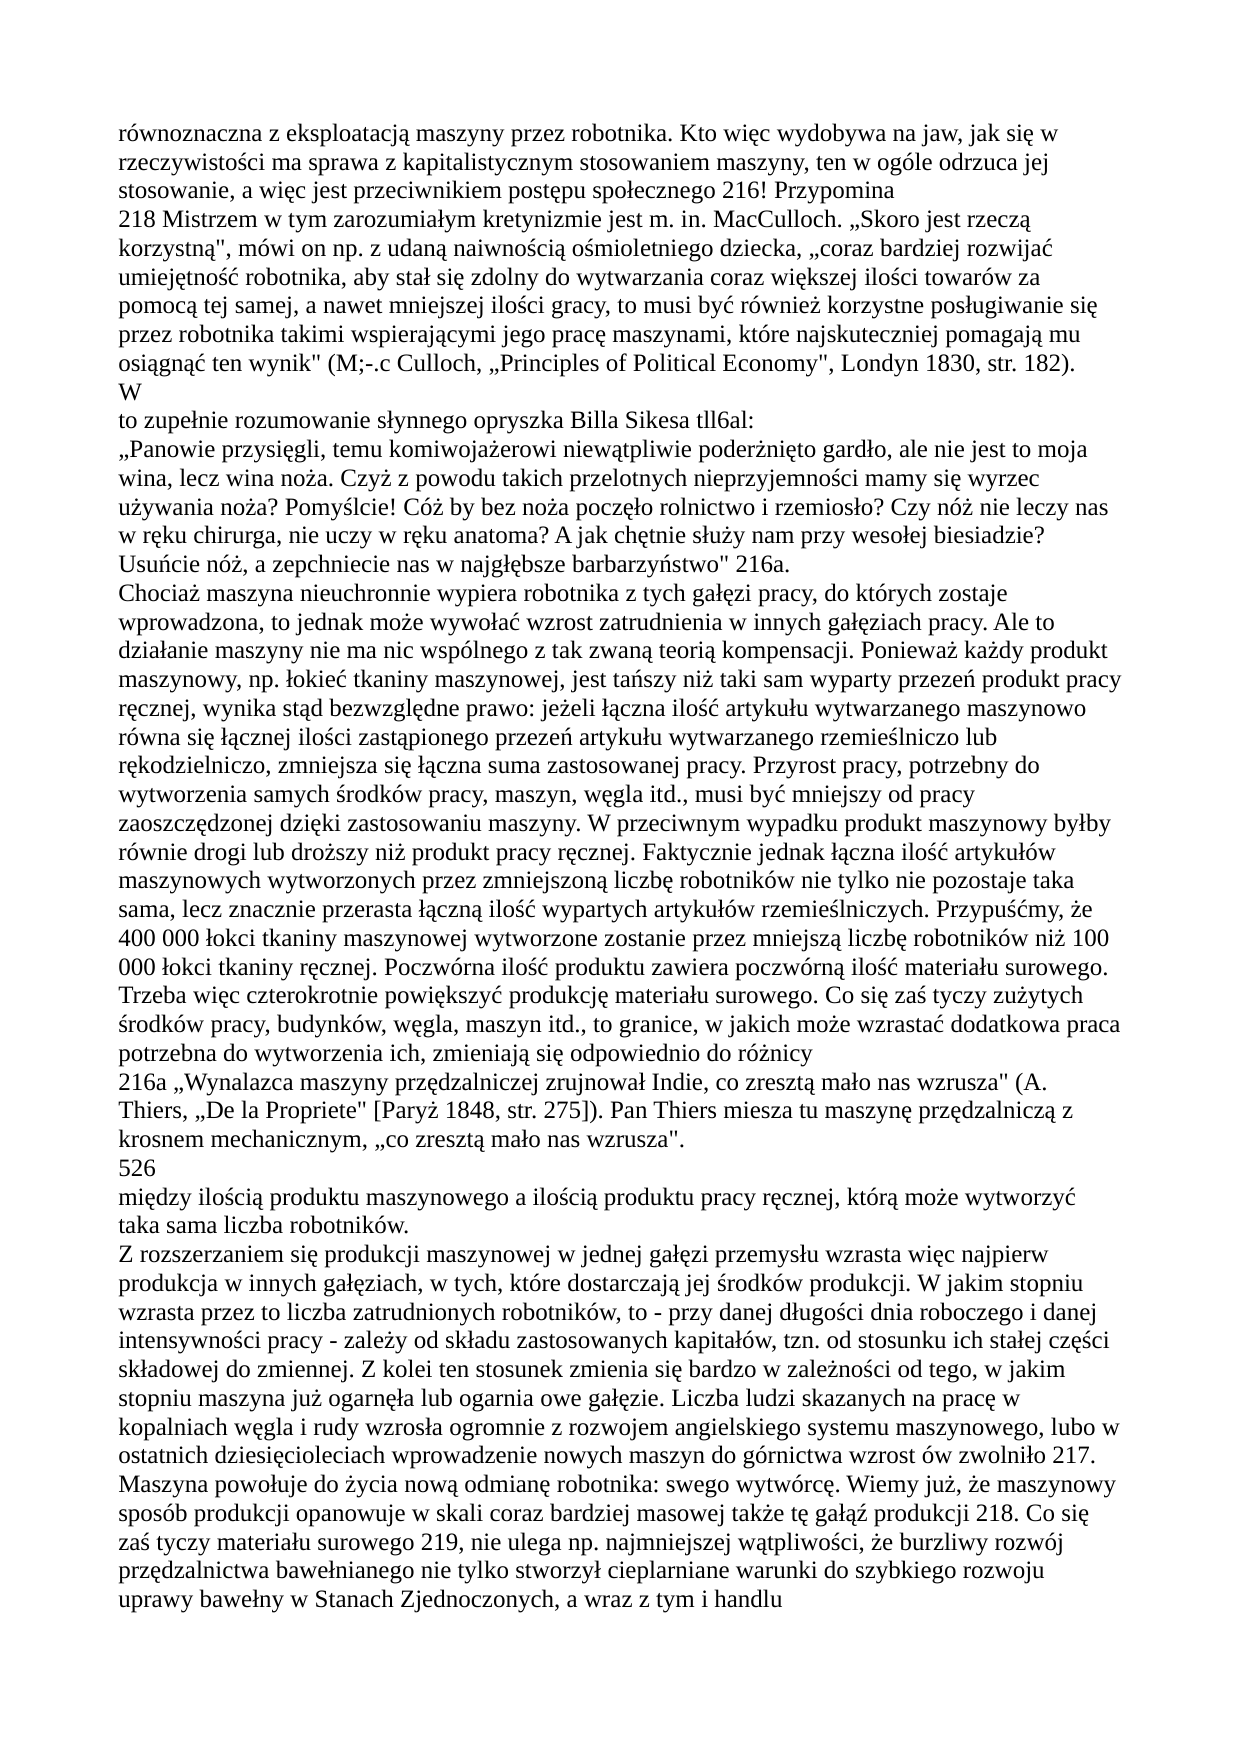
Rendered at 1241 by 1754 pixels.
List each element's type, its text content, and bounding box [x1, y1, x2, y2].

text równoznaczna z eksploatacją maszyny przez robotnika. Kto więc wydobywa na jaw, jak się w rzeczywistości ma sprawa z kapitalistycznym stosowaniem maszyny, ten w ogóle odrzuca jej stosowanie, a więc jest przeciwnikiem postępu społecznego 216! Przypomina [118, 118, 1122, 204]
text W [118, 377, 1122, 406]
text między ilością produktu maszynowego a ilością produktu pracy ręcznej, którą może wytworzyć taka sama liczba robotników. [118, 1182, 1122, 1239]
text 218 Mistrzem w tym zarozumiałym kretynizmie jest m. in. MacCulloch. „Skoro jest rzeczą korzystną", mówi on np. z udaną naiwnością ośmioletniego dziecka, „coraz bardziej rozwijać umiejętność robotnika, aby stał się zdolny do wytwarzania coraz większej ilości towarów za pomocą tej samej, a nawet mniejszej ilości gracy, to musi być również korzystne posługiwanie się przez robotnika takimi wspierającymi jego pracę maszynami, które najskuteczniej pomagają mu osiągnąć ten wynik" (M;-.c Culloch, „Principles of Political Economy", Londyn 1830, str. 182). [118, 204, 1122, 377]
text 216a „Wynalazca maszyny przędzalniczej zrujnował Indie, co zresztą mało nas wzrusza" (A. Thiers, „De la Propriete" [Paryż 1848, str. 275]). Pan Thiers miesza tu maszynę przędzalniczą z krosnem mechanicznym, „co zresztą mało nas wzrusza". [118, 1067, 1122, 1153]
text Z rozszerzaniem się produkcji maszynowej w jednej gałęzi przemysłu wzrasta więc najpierw produkcja w innych gałęziach, w tych, które dostarczają jej środków produkcji. W jakim stopniu wzrasta przez to liczba zatrudnionych robotników, to - przy danej długości dnia roboczego i danej intensywności pracy - zależy od składu zastosowanych kapitałów, tzn. od stosunku ich stałej części składowej do zmiennej. Z kolei ten stosunek zmienia się bardzo w zależności od tego, w jakim stopniu maszyna już ogarnęła lub ogarnia owe gałęzie. Liczba ludzi skazanych na pracę w kopalniach węgla i rudy wzrosła ogromnie z rozwojem angielskiego systemu maszynowego, lubo w ostatnich dziesięcioleciach wprowadzenie nowych maszyn do górnictwa wzrost ów zwolniło 217. Maszyna powołuje do życia nową odmianę robotnika: swego wytwórcę. Wiemy już, że maszynowy sposób produkcji opanowuje w skali coraz bardziej masowej także tę gałąź produkcji 218. Co się zaś tyczy materiału surowego 219, nie ulega np. najmniejszej wątpliwości, że burzliwy rozwój przędzalnictwa bawełnianego nie tylko stworzył cieplarniane warunki do szybkiego rozwoju uprawy bawełny w Stanach Zjednoczonych, a wraz z tym i handlu [118, 1239, 1122, 1613]
text 526 [118, 1153, 1122, 1182]
text to zupełnie rozumowanie słynnego opryszka Billa Sikesa tll6al: [118, 406, 1122, 434]
text Chociaż maszyna nieuchronnie wypiera robotnika z tych gałęzi pracy, do których zostaje wprowadzona, to jednak może wywołać wzrost zatrudnienia w innych gałęziach pracy. Ale to działanie maszyny nie ma nic wspólnego z tak zwaną teorią kompensacji. Ponieważ każdy produkt maszynowy, np. łokieć tkaniny maszynowej, jest tańszy niż taki sam wyparty przezeń produkt pracy ręcznej, wynika stąd bezwzględne prawo: jeżeli łączna ilość artykułu wytwarzanego maszynowo równa się łącznej ilości zastąpionego przezeń artykułu wytwarzanego rzemieślniczo lub rękodzielniczo, zmniejsza się łączna suma zastosowanej pracy. Przyrost pracy, potrzebny do wytworzenia samych środków pracy, maszyn, węgla itd., musi być mniejszy od pracy zaoszczędzonej dzięki zastosowaniu maszyny. W przeciwnym wypadku produkt maszynowy byłby równie drogi lub droższy niż produkt pracy ręcznej. Faktycznie jednak łączna ilość artykułów maszynowych wytworzonych przez zmniejszoną liczbę robotników nie tylko nie pozostaje taka sama, lecz znacznie przerasta łączną ilość wypartych artykułów rzemieślniczych. Przypuśćmy, że 400 000 łokci tkaniny maszynowej wytworzone zostanie przez mniejszą liczbę robotników niż 100 000 łokci tkaniny ręcznej. Poczwórna ilość produktu zawiera poczwórną ilość materiału surowego. Trzeba więc czterokrotnie powiększyć produkcję materiału surowego. Co się zaś tyczy zużytych środków pracy, budynków, węgla, maszyn itd., to granice, w jakich może wzrastać dodatkowa praca potrzebna do wytworzenia ich, zmieniają się odpowiednio do różnicy [118, 578, 1122, 1067]
text „Panowie przysięgli, temu komiwojażerowi niewątpliwie poderżnięto gardło, ale nie jest to moja wina, lecz wina noża. Czyż z powodu takich przelotnych nieprzyjemności mamy się wyrzec używania noża? Pomyślcie! Cóż by bez noża poczęło rolnictwo i rzemiosło? Czy nóż nie leczy nas w ręku chirurga, nie uczy w ręku anatoma? A jak chętnie służy nam przy wesołej biesiadzie? Usuńcie nóż, a zepchniecie nas w najgłębsze barbarzyństwo" 216a. [118, 434, 1122, 578]
